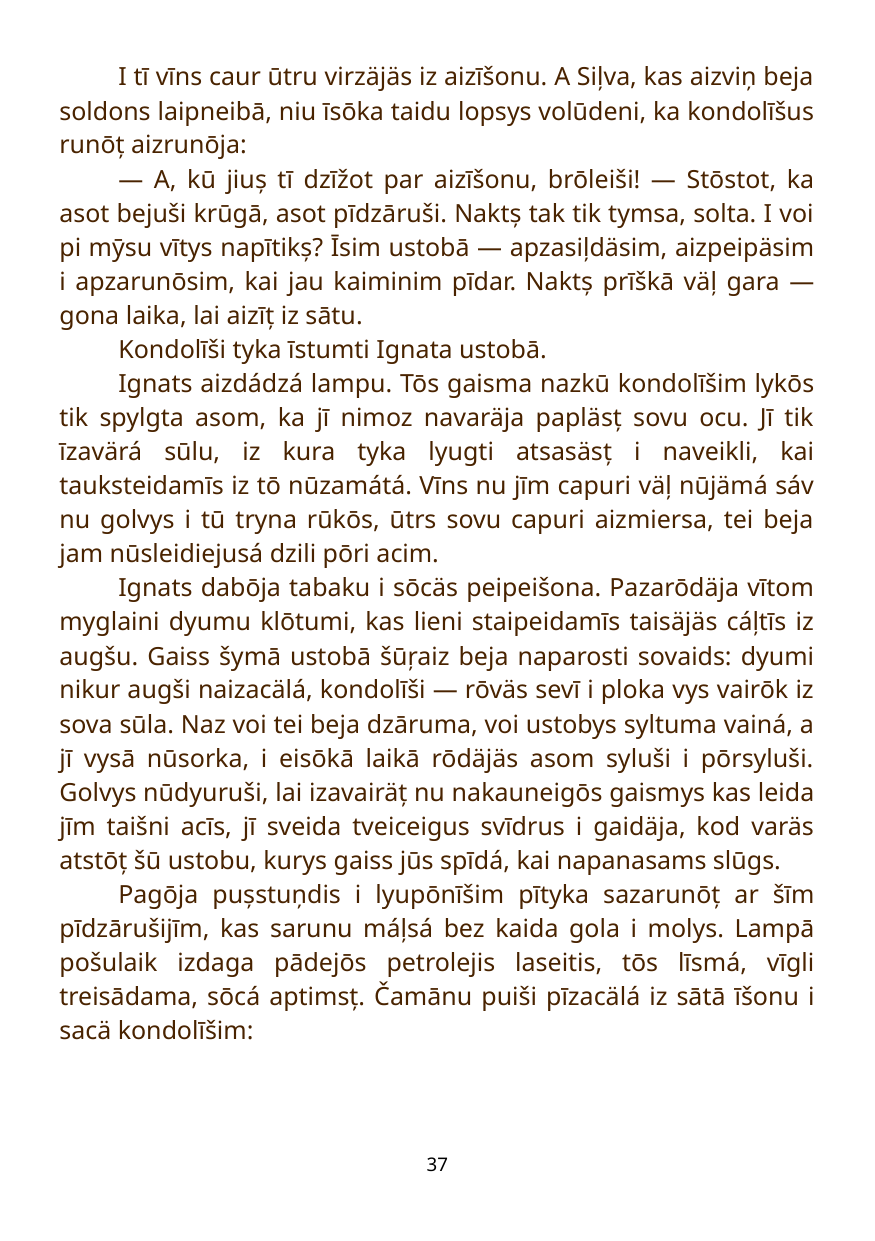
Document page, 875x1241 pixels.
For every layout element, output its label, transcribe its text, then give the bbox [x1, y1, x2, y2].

text I tī vīns caur ūtru virzäjäs iz aizīšonu. A Siļva, kas aizviņ beja soldons laipneibā, niu īsōka taidu lopsys volūdeni, ka kondolīšus runōț aizrunōja: [59, 59, 815, 161]
text Ignats dabōja tabaku i sōcäs peipeišona. Pazarōdäja vītom myglaini dyumu klōtumi, kas lieni staipeidamīs taisäjäs cáļtīs iz augšu. Gaiss šymā ustobā šūŗaiz beja naparosti sovaids: dyumi nikur augši naizacälá, kondolīši — rōväs sevī i ploka vys vairōk iz sova sūla. Naz voi tei beja dzāruma, voi ustobys syltuma vainá, a jī vysā nūsorka, i eisōkā laikā rōdäjäs asom syluši i pōrsyluši. Golvys nūdyuruši, lai izavairäț nu nakauneigōs gaismys kas leida jīm taišni acīs, jī sveida tveiceigus svīdrus i gaidäja, kod varäs atstōț šū ustobu, kurys gaiss jūs spīdá, kai napanasams slūgs. [59, 570, 815, 877]
text Pagōja pușstuņdis i lyupōnīšim pītyka sazarunōț ar šīm pīdzārušijīm, kas sarunu máļsá bez kaida gola i molys. Lampā pošulaik izdaga pādejōs petrolejis laseitis, tōs līsmá, vīgli treisādama, sōcá aptimsț. Čamānu puiši pīzacälá iz sātā īšonu i sacä kondolīšim: [59, 877, 815, 1047]
text Ignats aizdádzá lampu. Tōs gaisma nazkū kondolīšim lykōs tik spylgta asom, ka jī nimoz navaräja papläsț sovu ocu. Jī tik īzavärá sūlu, iz kura tyka lyugti atsasäsț i naveikli, kai tauksteidamīs iz tō nūzamátá. Vīns nu jīm capuri väļ nūjämá sáv nu golvys i tū tryna rūkōs, ūtrs sovu capuri aizmiersa, tei beja jam nūsleidiejusá dzili pōri acim. [59, 366, 815, 570]
text — A, kū jiuș tī dzīžot par aizīšonu, brōleiši! — Stōstot, ka asot bejuši krūgā, asot pīdzāruši. Naktș tak tik tymsa, solta. I voi pi mȳsu vītys napītikș? Īsim ustobā — apzasiļdäsim, aizpeipäsim i apzarunōsim, kai jau kaiminim pīdar. Naktș prīškā väļ gara — gona laika, lai aizīț iz sātu. [59, 161, 815, 332]
text Kondolīši tyka īstumti Ignata ustobā. [59, 332, 815, 366]
